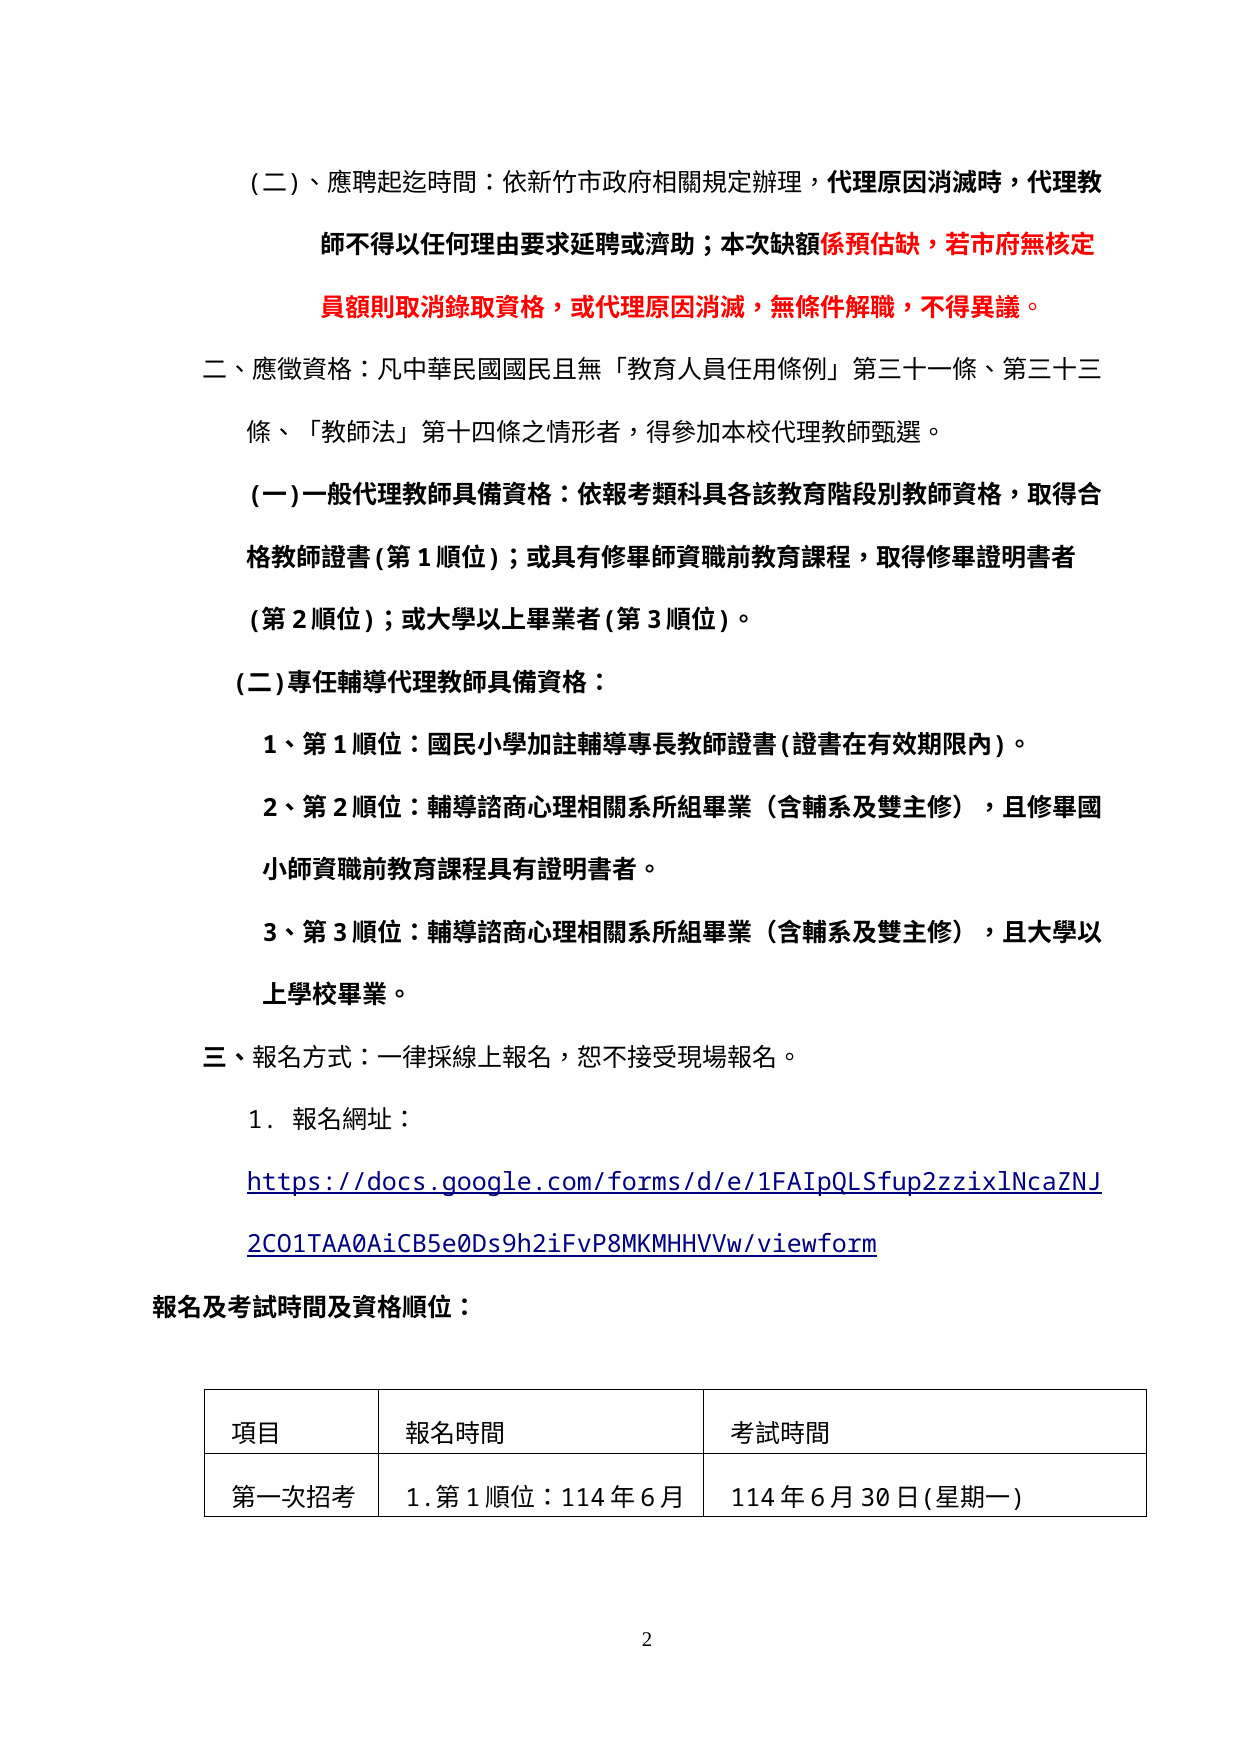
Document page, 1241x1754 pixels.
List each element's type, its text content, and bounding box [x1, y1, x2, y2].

text (二)、應聘起迄時間：依新竹市政府相關規定辦理，代理原因消滅時，代理教師不得以任何理由要求延聘或濟助；本次缺額係預估缺，若市府無核定員額則取消錄取資格，或代理原因消滅，無條件解職，不得異議。 [247, 139, 1106, 326]
table_header 考試時間 [704, 1390, 1146, 1452]
text 1. 報名網址：https://docs.google.com/forms/d/e/1FAIpQLSfup2zzixlNcaZNJ2CO1TAA0AiCB5e0Ds9h2iFvP8MKMHHVVw/viewform [202, 1076, 1106, 1264]
text 3、第3順位：輔導諮商心理相關系所組畢業（含輔系及雙主修），且大學以上學校畢業。 [187, 889, 1106, 1014]
text (一)一般代理教師具備資格：依報考類科具各該教育階段別教師資格，取得合格教師證書(第1順位)；或具有修畢師資職前教育課程，取得修畢證明書者(第2順位)；或大學以上畢業者(第3順位)。 [202, 451, 1106, 639]
table_cell 114年6月30日(星期一) [704, 1454, 1146, 1516]
table_cell 第一次招考 [205, 1454, 378, 1516]
text 2、第2順位：輔導諮商心理相關系所組畢業（含輔系及雙主修），且修畢國小師資職前教育課程具有證明書者。 [187, 764, 1106, 889]
table_header 報名時間 [379, 1390, 703, 1452]
text (二)專任輔導代理教師具備資格： [202, 639, 1106, 701]
text 二、應徵資格：凡中華民國國民且無「教育人員任用條例」第三十一條、第三十三條、「教師法」第十四條之情形者，得參加本校代理教師甄選。 [202, 326, 1106, 451]
table_cell 1.第1順位：114年6月 [379, 1454, 703, 1516]
text 報名及考試時間及資格順位： [137, 1264, 1106, 1326]
text 三、報名方式：一律採線上報名，恕不接受現場報名。 [202, 1014, 1106, 1076]
text 1、第1順位：國民小學加註輔導專長教師證書(證書在有效期限內)。 [187, 701, 1106, 764]
table_header 項目 [205, 1390, 378, 1452]
